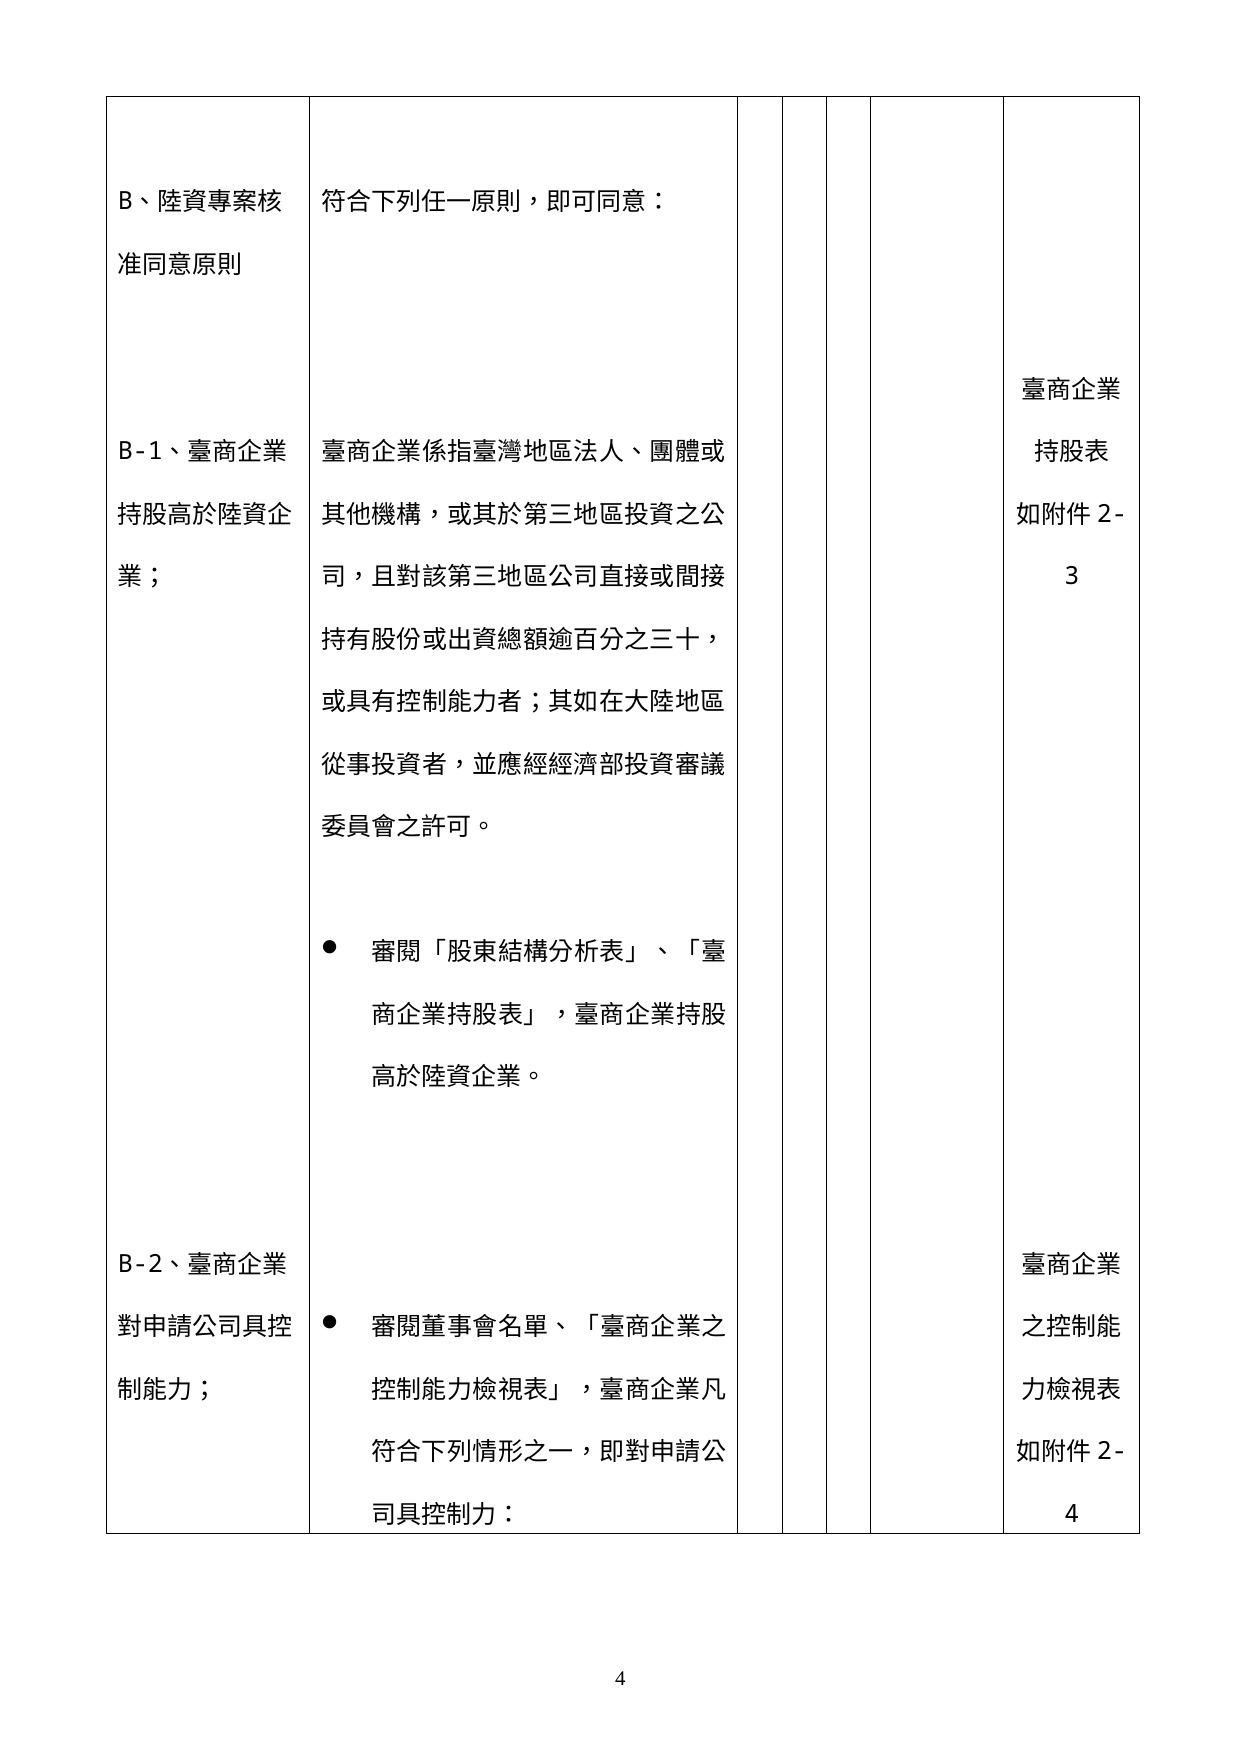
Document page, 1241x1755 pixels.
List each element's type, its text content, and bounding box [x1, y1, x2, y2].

table_cell B-2、臺商企業對申請公司具控制能力； [107, 1221, 309, 1533]
table_cell [871, 97, 1003, 346]
table_cell [738, 97, 782, 346]
table_cell [827, 97, 870, 346]
table_cell [827, 1221, 870, 1533]
table_cell [738, 1221, 782, 1533]
table_cell B-1、臺商企業持股高於陸資企業； [107, 346, 309, 1221]
table_cell [783, 1221, 826, 1533]
table_cell [827, 346, 870, 1221]
table_cell 臺商企業之控制能力檢視表如附件2-4 [1004, 1221, 1139, 1533]
table_cell 臺商企業持股表 如附件2-3 [1004, 97, 1139, 1221]
table_cell B、陸資專案核准同意原則 [107, 97, 309, 346]
table_cell [871, 346, 1003, 1221]
table_cell [738, 346, 782, 1221]
table_cell 符合下列任一原則，即可同意： [310, 97, 737, 346]
table_cell [783, 97, 826, 346]
table_cell [783, 346, 826, 1221]
table_cell [871, 1221, 1003, 1533]
table_cell 臺商企業係指臺灣地區法人、團體或其他機構，或其於第三地區投資之公司，且對該第三地區公司直接或間接持有股份或出資總額逾百分之三十，或具有控制能力者；其如在大陸地區從事投資者，並應經經濟部投資審議委員會之許可。 審閱「股東結構分析表」、「臺商企業持股表」，臺商企業持股高於陸資企業。 [310, 346, 737, 1221]
table_cell 審閱董事會名單、「臺商企業之控制能力檢視表」，臺商企業凡符合下列情形之一，即對申請公司具控制力： 與其他投資人約定下，具超過半數之有表決權股份之能力。 依法令或契約約定，可操控公司之財務、營運及人事方針。 有權任免董事會或其他可決定公司營運方針之組織超過半數之主要成員，且公司之控制操控於該董事會或其他可決定公司營運方針之組織。 有權主導董事會或其他可決定公司營運方針之組織超過半數之投票權，且公司之控制操控於該董事會或其他可決定公司營運方針之組織。 其他依據國際財務報導準則或企業會計準則公報具有控制情形者。 [310, 1221, 737, 1533]
